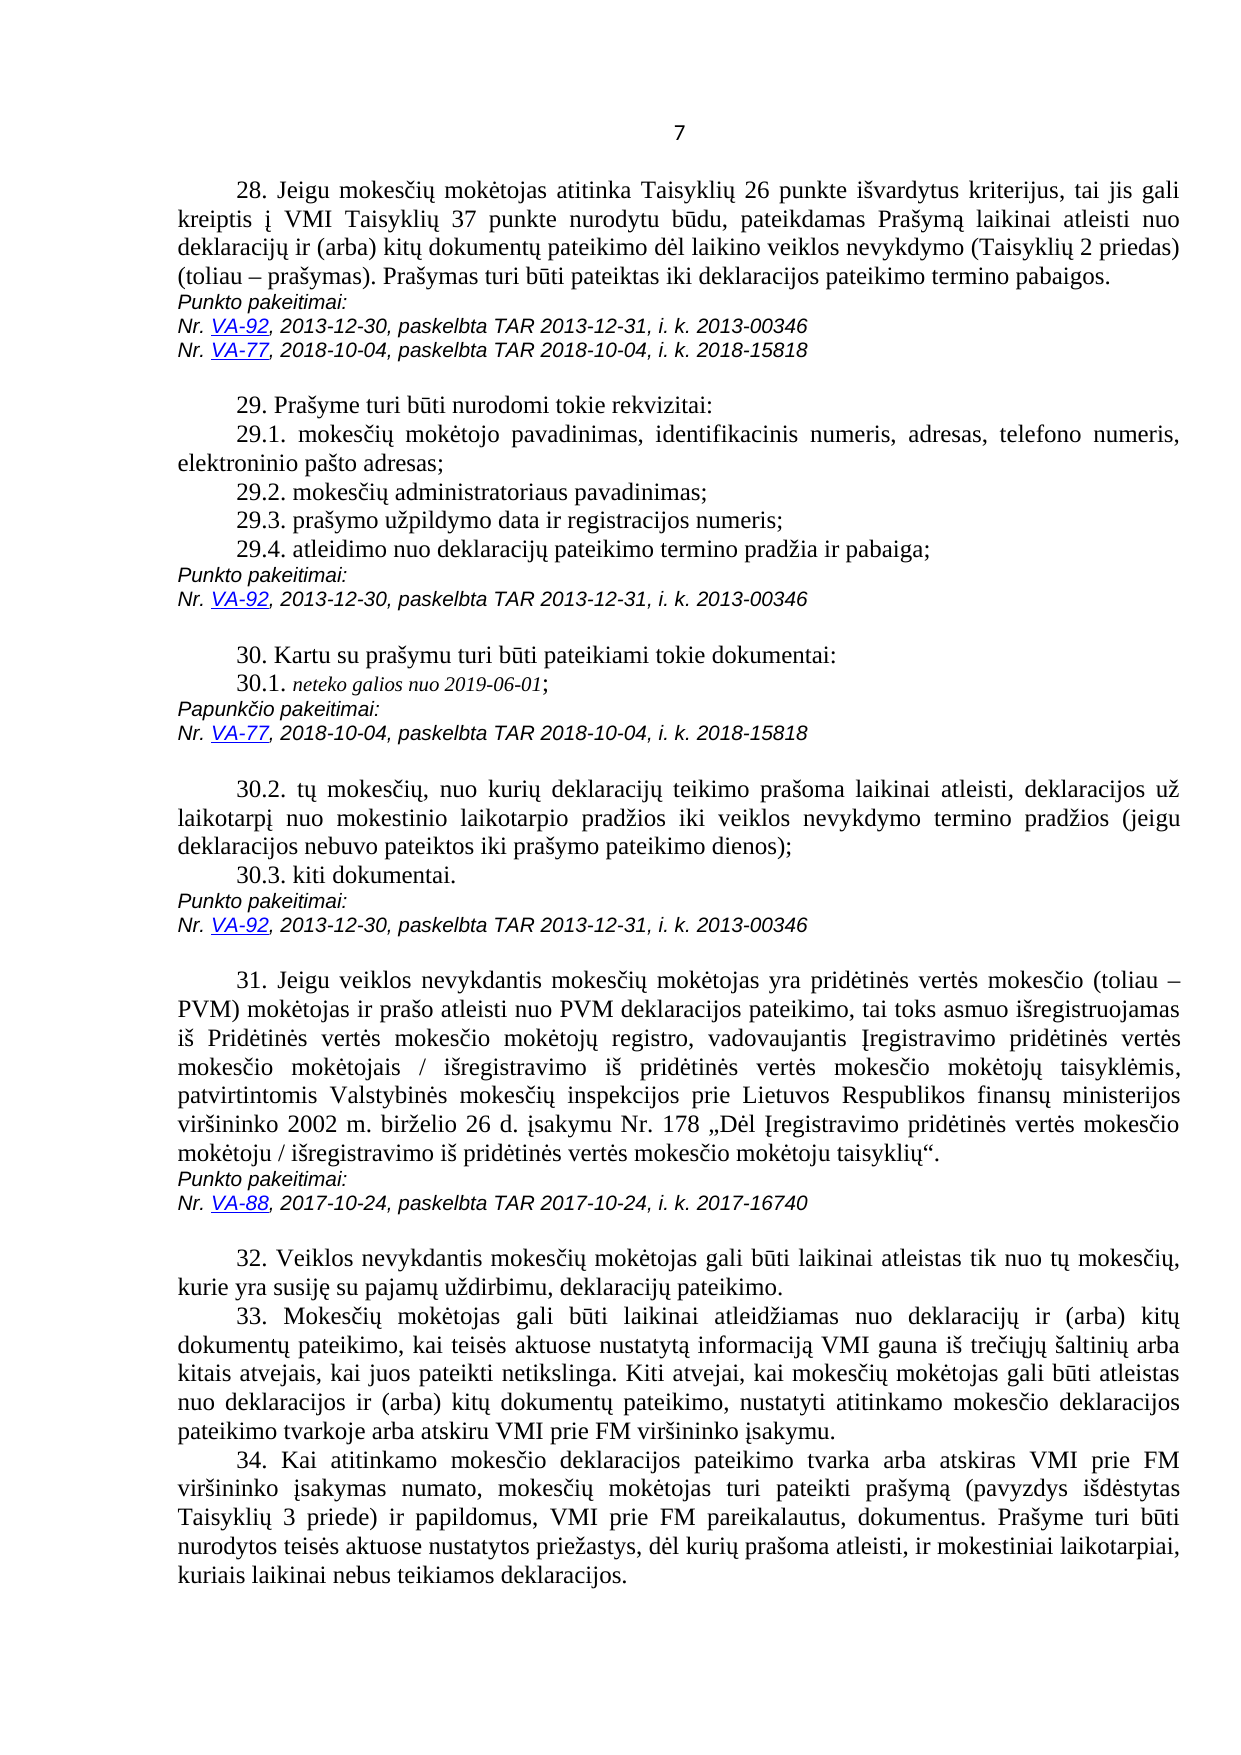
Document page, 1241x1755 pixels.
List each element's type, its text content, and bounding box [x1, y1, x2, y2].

text Nr. VA-92, 2013-12-30, paskelbta TAR 2013-12-31, i. k. 2013-00346 [177, 314, 1181, 338]
text 31. Jeigu veiklos nevykdantis mokesčių mokėtojas yra pridėtinės vertės mokesčio (toliau – PVM) mokėtojas ir prašo atleisti nuo PVM deklaracijos pateikimo, tai toks asmuo išregistruojamas iš Pridėtinės vertės mokesčio mokėtojų registro, vadovaujantis Įregistravimo pridėtinės vertės mokesčio mokėtojais / išregistravimo iš pridėtinės vertės mokesčio mokėtojų taisyklėmis, patvirtintomis Valstybinės mokesčių inspekcijos prie Lietuvos Respublikos finansų ministerijos viršininko 2002 m. birželio 26 d. įsakymu Nr. 178 „Dėl Įregistravimo pridėtinės vertės mokesčio mokėtoju / išregistravimo iš pridėtinės vertės mokesčio mokėtoju taisyklių“. [177, 966, 1181, 1167]
text 29.1. mokesčių mokėtojo pavadinimas, identifikacinis numeris, adresas, telefono numeris, elektroninio pašto adresas; [177, 419, 1181, 477]
text 32. Veiklos nevykdantis mokesčių mokėtojas gali būti laikinai atleistas tik nuo tų mokesčių, kurie yra susiję su pajamų uždirbimu, deklaracijų pateikimo. [177, 1243, 1181, 1301]
text 30.2. tų mokesčių, nuo kurių deklaracijų teikimo prašoma laikinai atleisti, deklaracijos už laikotarpį nuo mokestinio laikotarpio pradžios iki veiklos nevykdymo termino pradžios (jeigu deklaracijos nebuvo pateiktos iki prašymo pateikimo dienos); [177, 774, 1181, 860]
text Nr. VA-77, 2018-10-04, paskelbta TAR 2018-10-04, i. k. 2018-15818 [177, 338, 1181, 362]
text Punkto pakeitimai: [177, 290, 1181, 314]
text 34. Kai atitinkamo mokesčio deklaracijos pateikimo tvarka arba atskiras VMI prie FM viršininko įsakymas numato, mokesčių mokėtojas turi pateikti prašymą (pavyzdys išdėstytas Taisyklių 3 priede) ir papildomus, VMI prie FM pareikalautus, dokumentus. Prašyme turi būti nurodytos teisės aktuose nustatytos priežastys, dėl kurių prašoma atleisti, ir mokestiniai laikotarpiai, kuriais laikinai nebus teikiamos deklaracijos. [177, 1445, 1181, 1588]
text Punkto pakeitimai: [177, 1167, 1181, 1191]
text Papunkčio pakeitimai: [177, 697, 1181, 721]
text 29.3. prašymo užpildymo data ir registracijos numeris; [177, 506, 1181, 534]
text Nr. VA-92, 2013-12-30, paskelbta TAR 2013-12-31, i. k. 2013-00346 [177, 913, 1181, 937]
text 30.1. neteko galios nuo 2019-06-01; [177, 668, 1181, 697]
text Punkto pakeitimai: [177, 889, 1181, 913]
text Nr. VA-88, 2017-10-24, paskelbta TAR 2017-10-24, i. k. 2017-16740 [177, 1191, 1181, 1215]
text 29.4. atleidimo nuo deklaracijų pateikimo termino pradžia ir pabaiga; [177, 534, 1181, 563]
text 28. Jeigu mokesčių mokėtojas atitinka Taisyklių 26 punkte išvardytus kriterijus, tai jis gali kreiptis į VMI Taisyklių 37 punkte nurodytu būdu, pateikdamas Prašymą laikinai atleisti nuo deklaracijų ir (arba) kitų dokumentų pateikimo dėl laikino veiklos nevykdymo (Taisyklių 2 priedas) (toliau – prašymas). Prašymas turi būti pateiktas iki deklaracijos pateikimo termino pabaigos. [177, 175, 1181, 290]
text 30. Kartu su prašymu turi būti pateikiami tokie dokumentai: [177, 640, 1181, 668]
text Nr. VA-92, 2013-12-30, paskelbta TAR 2013-12-31, i. k. 2013-00346 [177, 587, 1181, 611]
text Punkto pakeitimai: [177, 563, 1181, 587]
text Nr. VA-77, 2018-10-04, paskelbta TAR 2018-10-04, i. k. 2018-15818 [177, 721, 1181, 745]
text 29.2. mokesčių administratoriaus pavadinimas; [177, 477, 1181, 506]
text 30.3. kiti dokumentai. [177, 860, 1181, 889]
text 29. Prašyme turi būti nurodomi tokie rekvizitai: [177, 391, 1181, 419]
text 33. Mokesčių mokėtojas gali būti laikinai atleidžiamas nuo deklaracijų ir (arba) kitų dokumentų pateikimo, kai teisės aktuose nustatytą informaciją VMI gauna iš trečiųjų šaltinių arba kitais atvejais, kai juos pateikti netikslinga. Kiti atvejai, kai mokesčių mokėtojas gali būti atleistas nuo deklaracijos ir (arba) kitų dokumentų pateikimo, nustatyti atitinkamo mokesčio deklaracijos pateikimo tvarkoje arba atskiru VMI prie FM viršininko įsakymu. [177, 1301, 1181, 1445]
